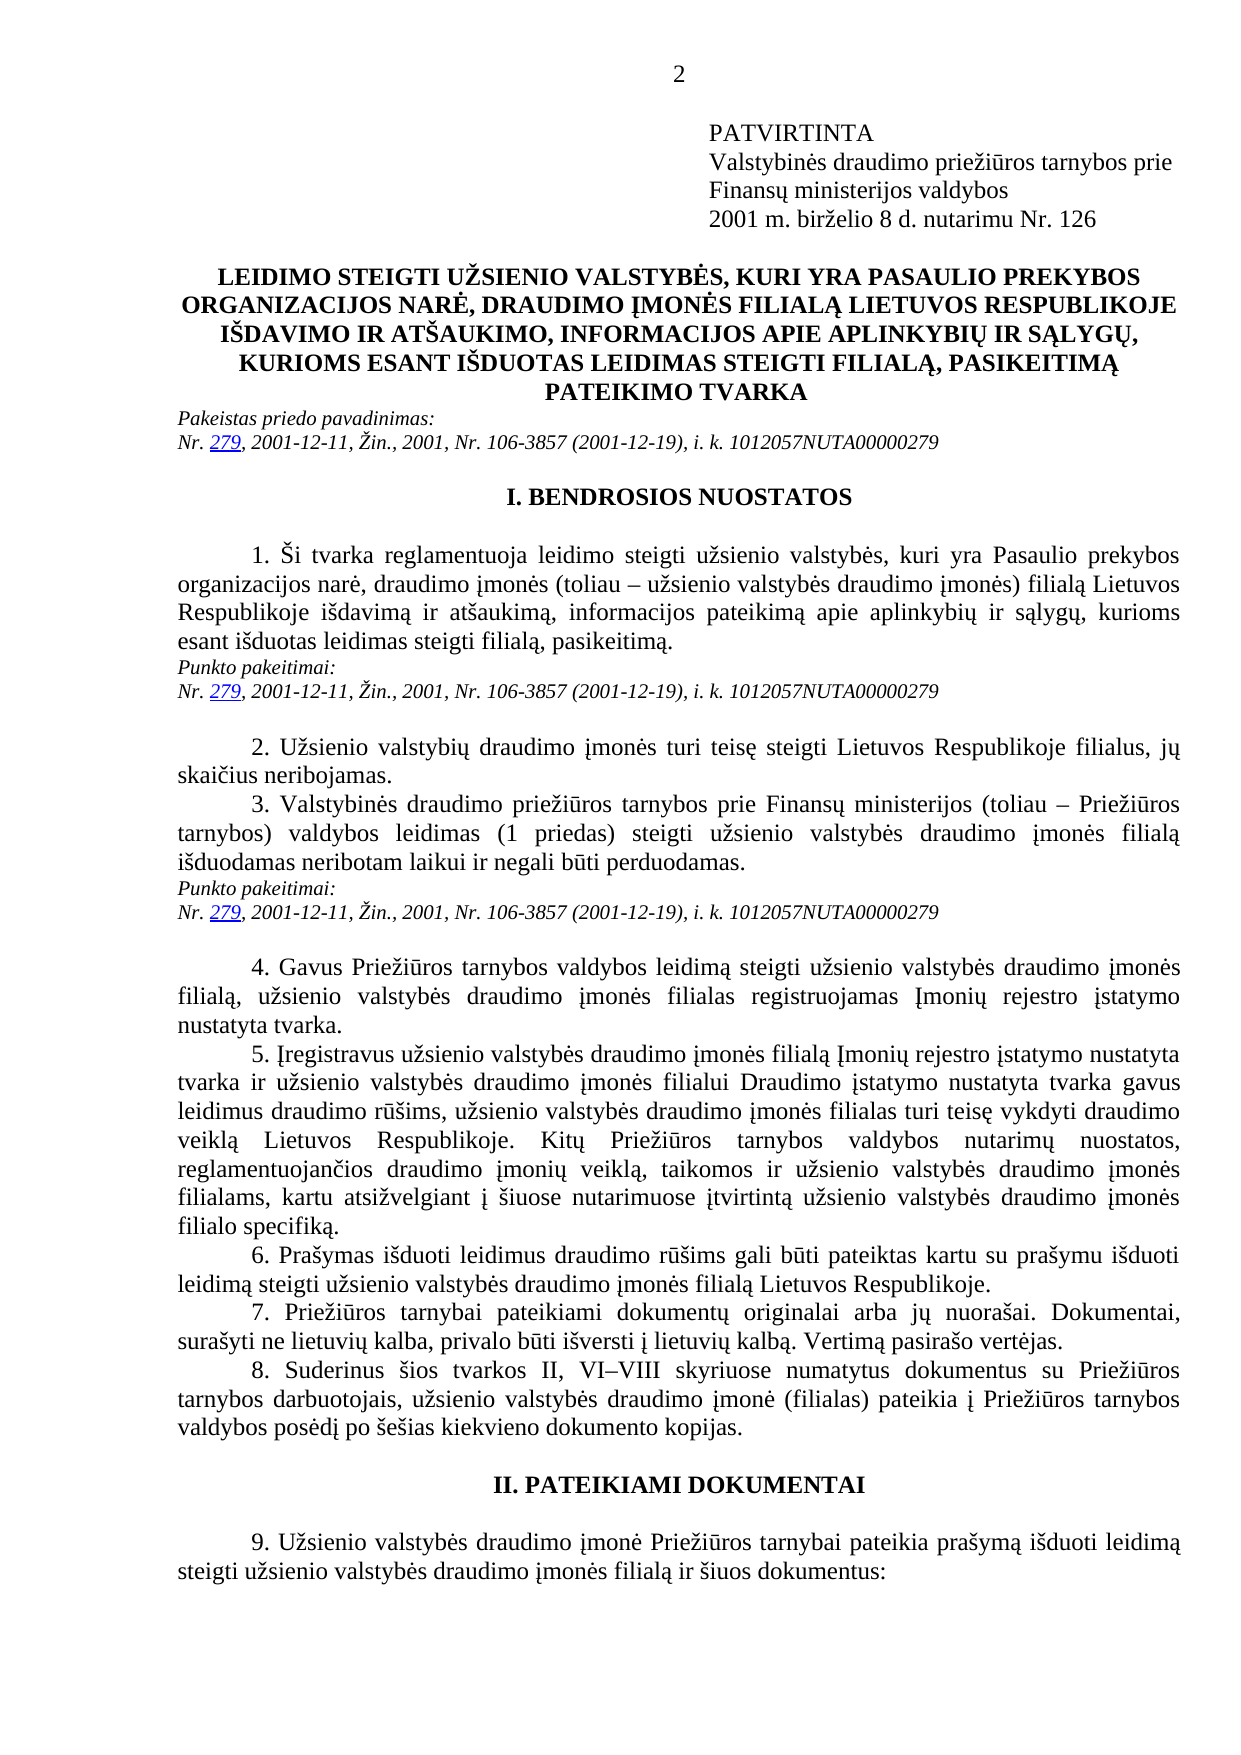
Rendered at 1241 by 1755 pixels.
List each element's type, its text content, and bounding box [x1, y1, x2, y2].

text 7. Priežiūros tarnybai pateikiami dokumentų originalai arba jų nuorašai. Dokumentai, surašyti ne lietuvių kalba, privalo būti išversti į lietuvių kalbą. Vertimą pasirašo vertėjas. [177, 1297, 1181, 1355]
text Nr. 279, 2001-12-11, Žin., 2001, Nr. 106-3857 (2001-12-19), i. k. 1012057NUTA00000279 [177, 900, 1181, 924]
text 5. Įregistravus užsienio valstybės draudimo įmonės filialą Įmonių rejestro įstatymo nustatyta tvarka ir užsienio valstybės draudimo įmonės filialui Draudimo įstatymo nustatyta tvarka gavus leidimus draudimo rūšims, užsienio valstybės draudimo įmonės filialas turi teisę vykdyti draudimo veiklą Lietuvos Respublikoje. Kitų Priežiūros tarnybos valdybos nutarimų nuostatos, reglamentuojančios draudimo įmonių veiklą, taikomos ir užsienio valstybės draudimo įmonės filialams, kartu atsižvelgiant į šiuose nutarimuose įtvirtintą užsienio valstybės draudimo įmonės filialo specifiką. [177, 1039, 1181, 1240]
text 3. Valstybinės draudimo priežiūros tarnybos prie Finansų ministerijos (toliau – Priežiūros tarnybos) valdybos leidimas (1 priedas) steigti užsienio valstybės draudimo įmonės filialą išduodamas neribotam laikui ir negali būti perduodamas. [177, 789, 1181, 876]
text 8. Suderinus šios tvarkos II, VI–VIII skyriuose numatytus dokumentus su Priežiūros tarnybos darbuotojais, užsienio valstybės draudimo įmonė (filialas) pateikia į Priežiūros tarnybos valdybos posėdį po šešias kiekvieno dokumento kopijas. [177, 1355, 1181, 1441]
text II. PATEIKIAMI DOKUMENTAI [177, 1470, 1181, 1499]
text LEIDIMO STEIGTI UŽSIENIO VALSTYBĖS, KURI YRA PASAULIO PREKYBOS ORGANIZACIJOS NARĖ, DRAUDIMO ĮMONĖS FILIALĄ LIETUVOS RESPUBLIKOJE IŠDAVIMO IR ATŠAUKIMO, INFORMACIJOS APIE APLINKYBIŲ IR SĄLYGŲ, KURIOMS ESANT IŠDUOTAS LEIDIMAS STEIGTI FILIALĄ, PASIKEITIMĄ PATEIKIMO TVARKA [177, 262, 1181, 406]
text PATVIRTINTA [709, 118, 1181, 147]
text Valstybinės draudimo priežiūros tarnybos prie [177, 147, 1181, 176]
text 2001 m. birželio 8 d. nutarimu Nr. 126 [177, 204, 1181, 233]
text Punkto pakeitimai: [177, 876, 1181, 900]
text 9. Užsienio valstybės draudimo įmonė Priežiūros tarnybai pateikia prašymą išduoti leidimą steigti užsienio valstybės draudimo įmonės filialą ir šiuos dokumentus: [177, 1527, 1181, 1585]
text Nr. 279, 2001-12-11, Žin., 2001, Nr. 106-3857 (2001-12-19), i. k. 1012057NUTA00000279 [177, 679, 1181, 703]
text 6. Prašymas išduoti leidimus draudimo rūšims gali būti pateiktas kartu su prašymu išduoti leidimą steigti užsienio valstybės draudimo įmonės filialą Lietuvos Respublikoje. [177, 1240, 1181, 1297]
text 4. Gavus Priežiūros tarnybos valdybos leidimą steigti užsienio valstybės draudimo įmonės filialą, užsienio valstybės draudimo įmonės filialas registruojamas Įmonių rejestro įstatymo nustatyta tvarka. [177, 952, 1181, 1039]
text 1. Ši tvarka reglamentuoja leidimo steigti užsienio valstybės, kuri yra Pasaulio prekybos organizacijos narė, draudimo įmonės (toliau – užsienio valstybės draudimo įmonės) filialą Lietuvos Respublikoje išdavimą ir atšaukimą, informacijos pateikimą apie aplinkybių ir sąlygų, kurioms esant išduotas leidimas steigti filialą, pasikeitimą. [177, 540, 1181, 655]
text Pakeistas priedo pavadinimas: [177, 406, 1181, 430]
text Punkto pakeitimai: [177, 655, 1181, 679]
text I. BENDROSIOS NUOSTATOS [177, 482, 1181, 511]
text Nr. 279, 2001-12-11, Žin., 2001, Nr. 106-3857 (2001-12-19), i. k. 1012057NUTA00000279 [177, 430, 1181, 454]
text 2. Užsienio valstybių draudimo įmonės turi teisę steigti Lietuvos Respublikoje filialus, jų skaičius neribojamas. [177, 732, 1181, 789]
text Finansų ministerijos valdybos [177, 176, 1181, 204]
